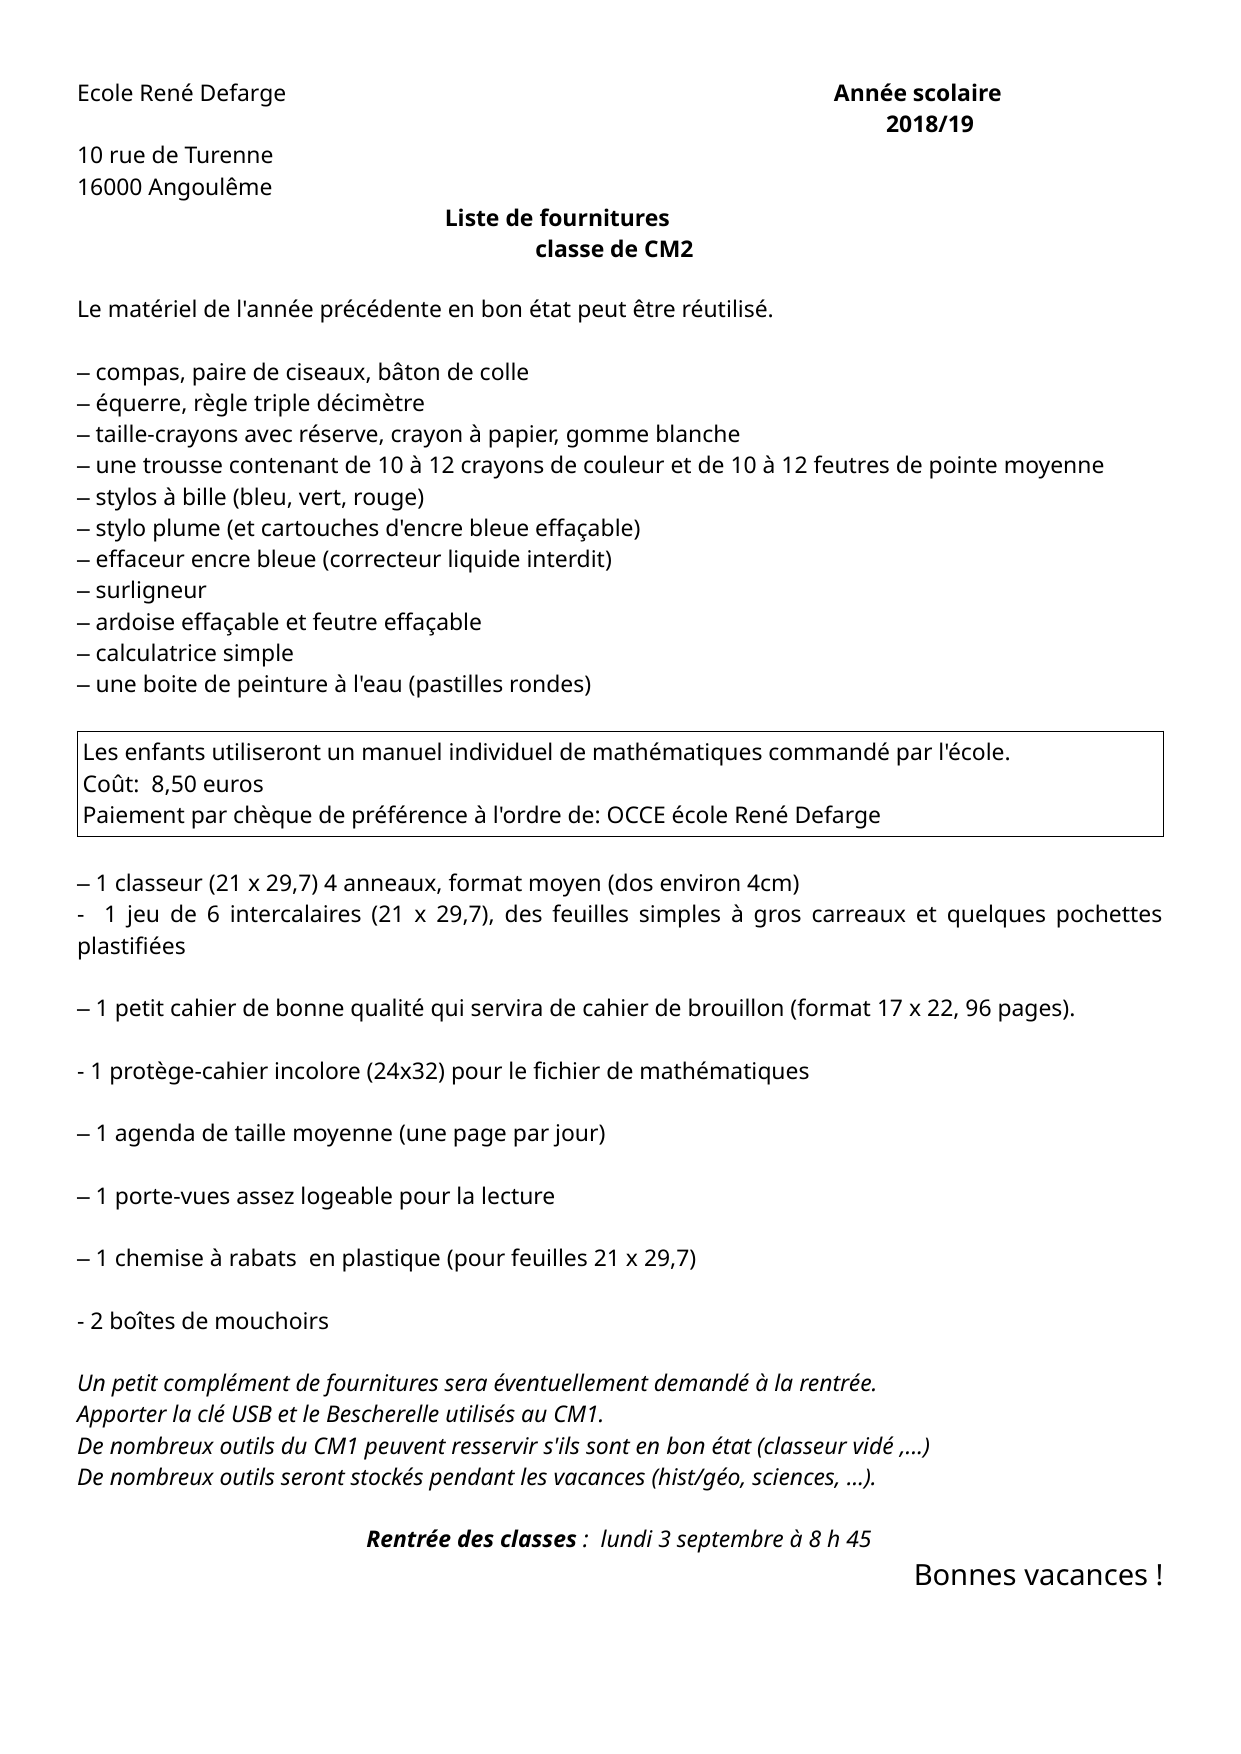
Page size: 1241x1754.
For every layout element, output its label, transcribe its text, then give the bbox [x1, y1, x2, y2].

list stylo plume (et cartouches d'encre bleue effaçable) [77, 512, 1163, 543]
text De nombreux outils du CM1 peuvent resservir s'ils sont en bon état (classeur vidé ,...) [77, 1430, 1163, 1461]
text Le matériel de l'année précédente en bon état peut être réutilisé. [77, 293, 1163, 324]
list - 1 jeu de 6 intercalaires (21 x 29,7), des feuilles simples à gros carreaux et quelques pochettes plastifiées [77, 898, 1163, 961]
text 16000 Angoulême [77, 171, 1163, 202]
list 1 chemise à rabats en plastique (pour feuilles 21 x 29,7) [77, 1242, 1163, 1273]
list 1 agenda de taille moyenne (une page par jour) [77, 1117, 1163, 1148]
list effaceur encre bleue (correcteur liquide interdit) [77, 543, 1163, 574]
list une trousse contenant de 10 à 12 crayons de couleur et de 10 à 12 feutres de pointe moyenne [77, 449, 1163, 481]
list taille-crayons avec réserve, crayon à papier, gomme blanche [77, 418, 1163, 449]
list 1 classeur (21 x 29,7) 4 anneaux, format moyen (dos environ 4cm) [77, 867, 1163, 898]
table_header Les enfants utiliseront un manuel individuel de mathématiques commandé par l'école. Coût: 8,50 euros Paiement par chèque de préférence à l'ordre de: OCCE école René Defarge [78, 732, 1163, 836]
list équerre, règle triple décimètre [77, 387, 1163, 418]
list compas, paire de ciseaux, bâton de colle [77, 356, 1163, 387]
text Bonnes vacances ! [77, 1555, 1163, 1594]
list calculatrice simple [77, 637, 1163, 668]
text De nombreux outils seront stockés pendant les vacances (hist/géo, sciences, ...). [77, 1461, 1163, 1492]
text - 1 protège-cahier incolore (24x32) pour le fichier de mathématiques [77, 1055, 1163, 1086]
text classe de CM2 [77, 233, 1163, 264]
text Un petit complément de fournitures sera éventuellement demandé à la rentrée. [77, 1367, 1163, 1398]
text Liste de fournitures [77, 202, 1163, 233]
list ardoise effaçable et feutre effaçable [77, 606, 1163, 637]
list 1 petit cahier de bonne qualité qui servira de cahier de brouillon (format 17 x 22, 96 pages). [77, 992, 1163, 1023]
text - 2 boîtes de mouchoirs [77, 1305, 1163, 1336]
list surligneur [77, 574, 1163, 606]
list 1 porte-vues assez logeable pour la lecture [77, 1180, 1163, 1211]
text Ecole René Defarge Année scolaire 2018/19 [77, 77, 1163, 139]
text Apporter la clé USB et le Bescherelle utilisés au CM1. [77, 1398, 1163, 1430]
text 10 rue de Turenne [77, 139, 1163, 171]
list stylos à bille (bleu, vert, rouge) [77, 481, 1163, 512]
list une boite de peinture à l'eau (pastilles rondes) [77, 668, 1163, 699]
text Rentrée des classes : lundi 3 septembre à 8 h 45 [77, 1523, 1163, 1555]
